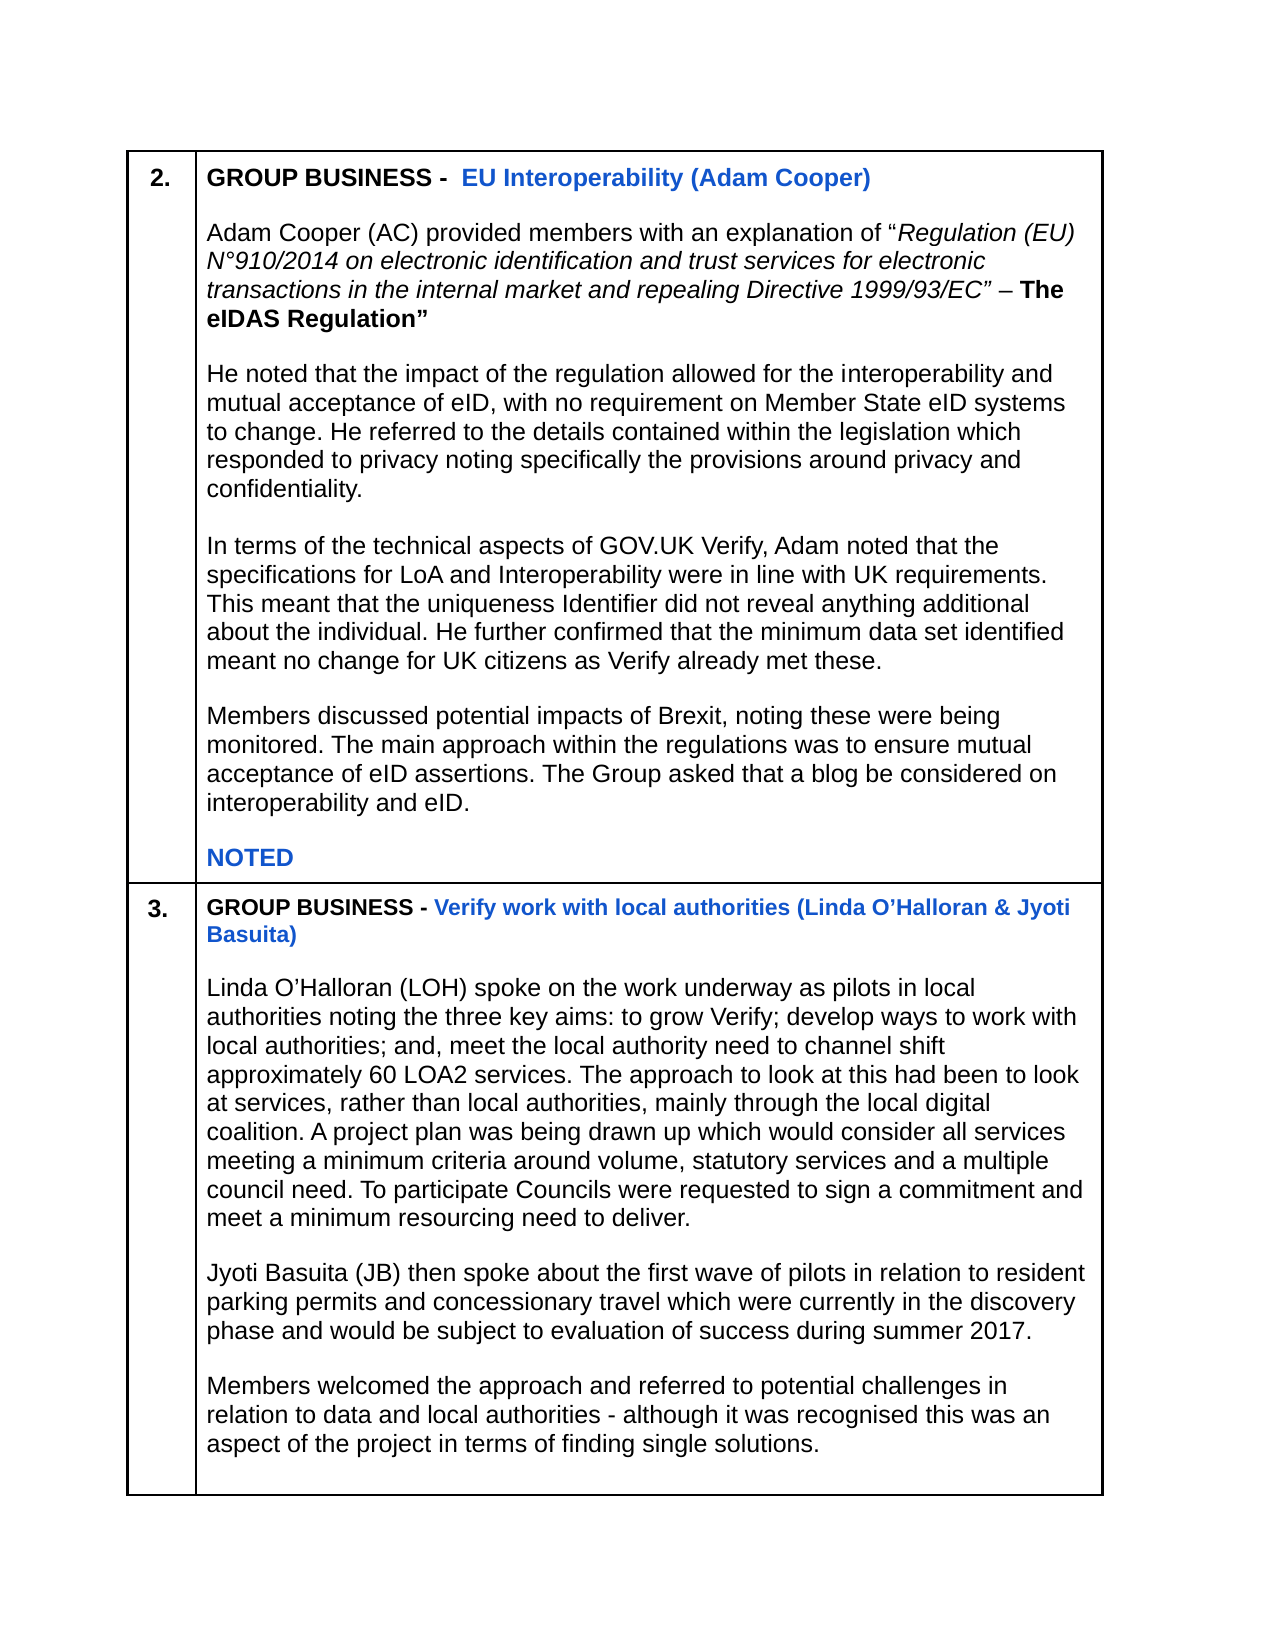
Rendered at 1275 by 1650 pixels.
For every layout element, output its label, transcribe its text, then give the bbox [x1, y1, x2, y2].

table_cell GROUP BUSINESS - EU Interoperability (Adam Cooper) Adam Cooper (AC) provided members with an explanation of “Regulation (EU) N°910/2014 on electronic identification and trust services for electronic transactions in the internal market and repealing Directive 1999/93/EC” – The eIDAS Regulation” He noted that the impact of the regulation allowed for the interoperability and mutual acceptance of eID, with no requirement on Member State eID systems to change. He referred to the details contained within the legislation which responded to privacy noting specifically the provisions around privacy and confidentiality. In terms of the technical aspects of GOV.UK Verify, Adam noted that the specifications for LoA and Interoperability were in line with UK requirements. This meant that the uniqueness Identifier did not reveal anything additional about the individual. He further confirmed that the minimum data set identified meant no change for UK citizens as Verify already met these. Members discussed potential impacts of Brexit, noting these were being monitored. The main approach within the regulations was to ensure mutual acceptance of eID assertions. The Group asked that a blog be considered on interoperability and eID. NOTED [197, 152, 1101, 882]
table_cell 2. [129, 152, 195, 882]
table_cell 3. [129, 884, 195, 1494]
table_cell GROUP BUSINESS - Verify work with local authorities (Linda O’Halloran & Jyoti Basuita) Linda O’Halloran (LOH) spoke on the work underway as pilots in local authorities noting the three key aims: to grow Verify; develop ways to work with local authorities; and, meet the local authority need to channel shift approximately 60 LOA2 services. The approach to look at this had been to look at services, rather than local authorities, mainly through the local digital coalition. A project plan was being drawn up which would consider all services meeting a minimum criteria around volume, statutory services and a multiple council need. To participate Councils were requested to sign a commitment and meet a minimum resourcing need to deliver. Jyoti Basuita (JB) then spoke about the first wave of pilots in relation to resident parking permits and concessionary travel which were currently in the discovery phase and would be subject to evaluation of success during summer 2017. Members welcomed the approach and referred to potential challenges in relation to data and local authorities - although it was recognised this was an aspect of the project in terms of finding single solutions. [197, 884, 1101, 1494]
